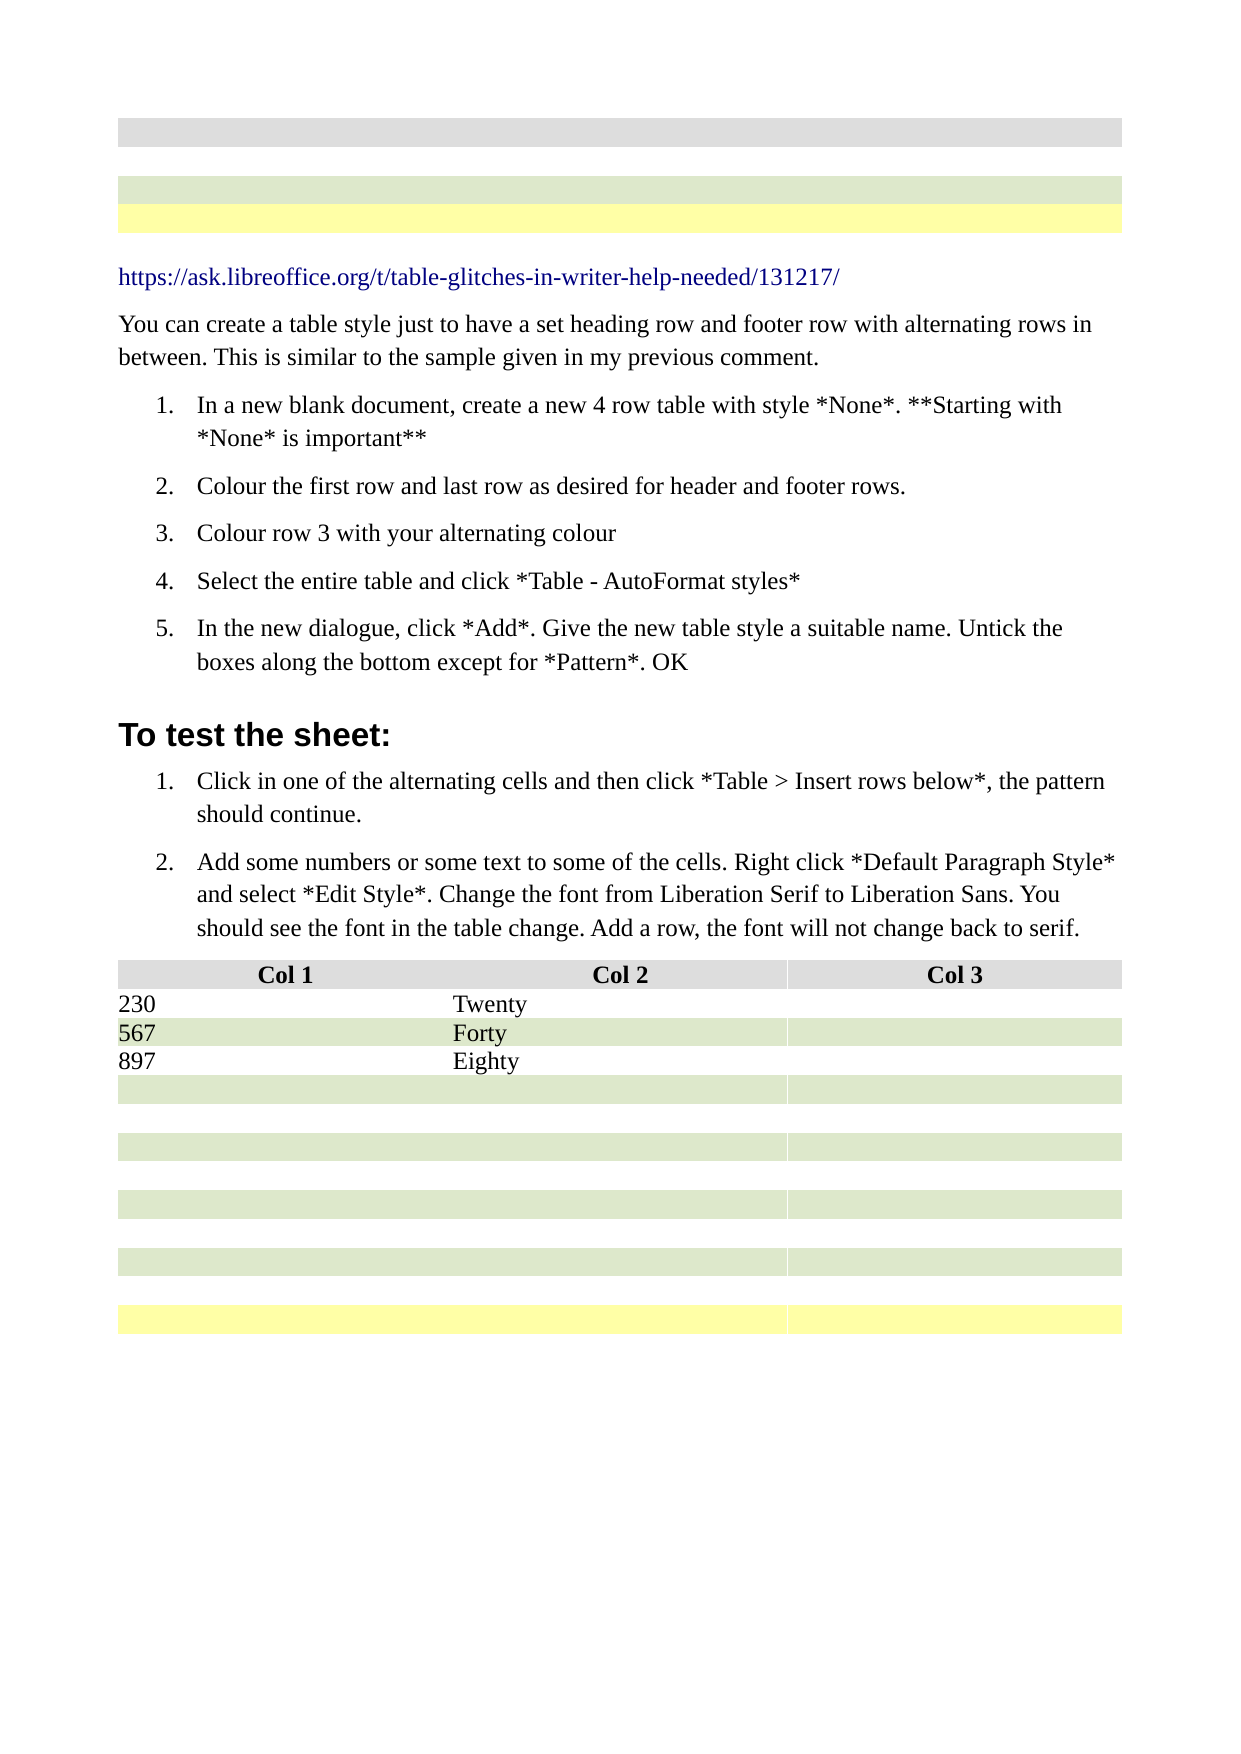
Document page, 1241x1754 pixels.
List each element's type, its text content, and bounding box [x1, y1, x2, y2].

list In the new dialogue, click *Add*. Give the new table style a suitable name. Untick the boxes along the bottom except for *Pattern*. OK [155, 613, 1122, 675]
table_cell [453, 1190, 787, 1219]
table_cell [453, 1248, 787, 1276]
table_cell [118, 176, 620, 204]
table_cell [788, 1190, 1122, 1219]
table_cell [788, 989, 1122, 1018]
table_cell [453, 1161, 787, 1190]
list Click in one of the alternating cells and then click *Table > Insert rows below*, the pattern should continue. [155, 766, 1122, 828]
table_cell [118, 147, 620, 176]
table_header Col 3 [788, 960, 1122, 989]
table_cell [118, 1133, 453, 1161]
table_cell [788, 1104, 1122, 1133]
text You can create a table style just to have a set heading row and footer row with alternating rows in between. This is similar to the sample given in my previous comment. [118, 309, 1122, 371]
subtitle To test the sheet: [118, 715, 1122, 753]
table_cell [118, 1190, 453, 1219]
table_cell [118, 1248, 453, 1276]
table_cell [453, 1276, 787, 1305]
table_cell 897 [118, 1046, 453, 1075]
list Colour the first row and last row as desired for header and footer rows. [155, 471, 1122, 499]
table_cell [620, 176, 1122, 204]
table_cell [788, 1248, 1122, 1276]
table_header Col 1 [118, 960, 453, 989]
table_cell Eighty [453, 1046, 787, 1075]
table_cell [788, 1276, 1122, 1305]
table_cell [118, 1161, 453, 1190]
table_cell [620, 147, 1122, 176]
table_cell [788, 1018, 1122, 1046]
table_cell [118, 1075, 453, 1104]
table_cell [788, 1046, 1122, 1075]
table_cell [788, 1075, 1122, 1104]
table_cell [620, 204, 1122, 233]
table_cell [453, 1133, 787, 1161]
list In a new blank document, create a new 4 row table with style *None*. **Starting with *None* is important** [155, 390, 1122, 452]
table_cell Twenty [453, 989, 787, 1018]
table_cell [118, 1219, 453, 1248]
table_header [118, 118, 620, 147]
table_cell [788, 1161, 1122, 1190]
table_cell 567 [118, 1018, 453, 1046]
table_cell [118, 1104, 453, 1133]
table_cell [118, 204, 620, 233]
list Colour row 3 with your alternating colour [155, 518, 1122, 547]
table_cell 230 [118, 989, 453, 1018]
table_cell Forty [453, 1018, 787, 1046]
table_header Col 2 [453, 960, 787, 989]
table_cell [453, 1305, 787, 1334]
table_cell [453, 1104, 787, 1133]
text https://ask.libreoffice.org/t/table-glitches-in-writer-help-needed/131217/ [118, 262, 1122, 291]
table_header [620, 118, 1122, 147]
list Add some numbers or some text to some of the cells. Right click *Default Paragraph Style* and select *Edit Style*. Change the font from Liberation Serif to Liberation Sans. You should see the font in the table change. Add a row, the font will not change back to serif. [155, 847, 1122, 941]
table_cell [788, 1305, 1122, 1334]
table_cell [453, 1219, 787, 1248]
table_cell [118, 1305, 453, 1334]
list Select the entire table and click *Table - AutoFormat styles* [155, 566, 1122, 595]
table_cell [453, 1075, 787, 1104]
table_cell [118, 1276, 453, 1305]
table_cell [788, 1219, 1122, 1248]
table_cell [788, 1133, 1122, 1161]
